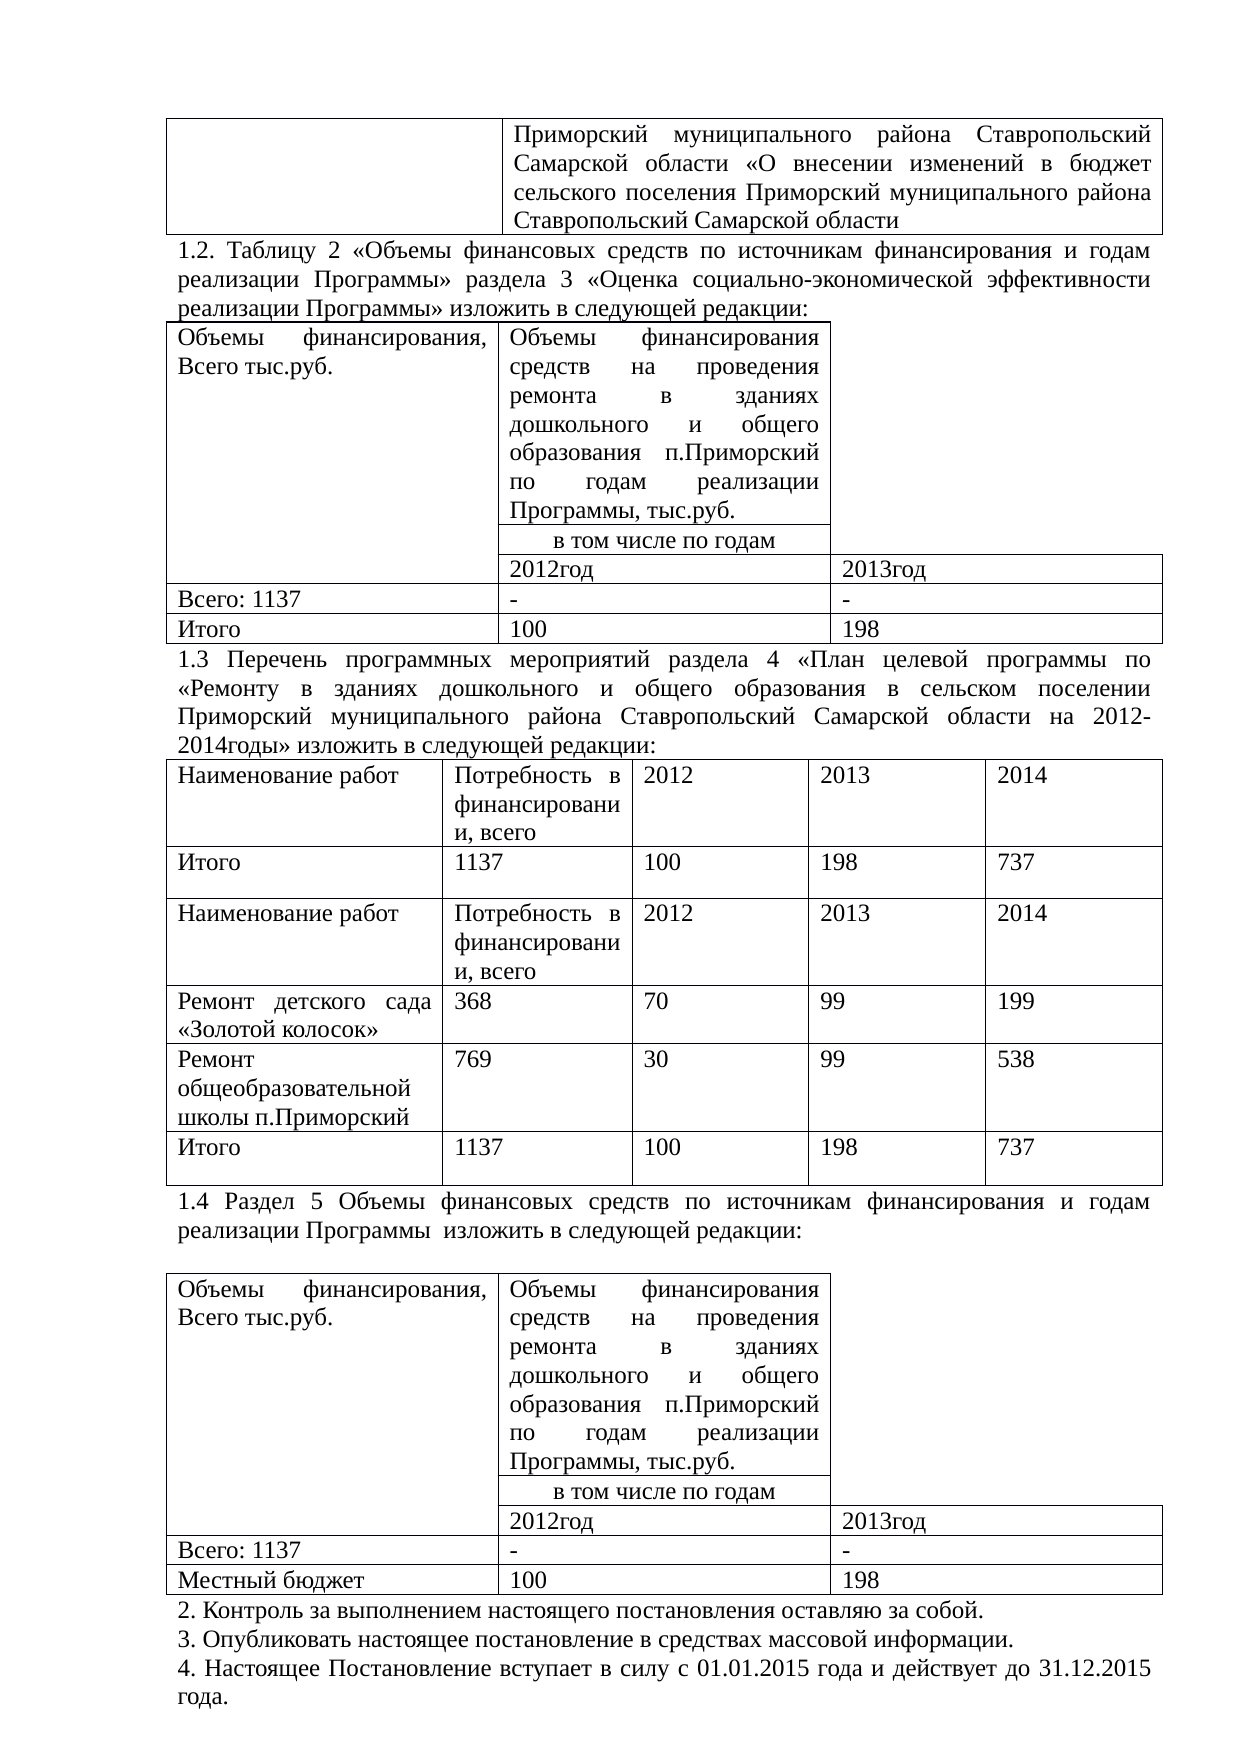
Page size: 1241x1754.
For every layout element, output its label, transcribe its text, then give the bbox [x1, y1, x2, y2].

table_cell - [831, 1536, 1162, 1564]
table_cell 100 [633, 847, 808, 897]
table_header Потребность в финансировании, всего [443, 760, 632, 846]
table_cell 100 [499, 614, 830, 643]
table_header 2014 [986, 760, 1162, 846]
table_cell 2012год [499, 555, 830, 583]
table_header Объемы финансирования средств на проведения ремонта в зданиях дошкольного и общего образования п.Приморский по годам реализации Программы, тыс.руб. [499, 323, 830, 524]
text 2. Контроль за выполнением настоящего постановления оставляю за собой. [177, 1595, 1152, 1624]
table_cell Итого [167, 1132, 442, 1185]
table_cell 538 [986, 1044, 1162, 1131]
table_cell 368 [443, 986, 632, 1043]
table_cell 70 [633, 986, 808, 1043]
table_header Наименование работ [167, 760, 442, 846]
table_cell 198 [831, 1565, 1162, 1594]
table_cell 1137 [443, 847, 632, 897]
table_cell Всего: 1137 [167, 1536, 498, 1564]
table_cell Ремонт общеобразовательной школы п.Приморский [167, 1044, 442, 1131]
table_cell - [499, 1536, 830, 1564]
text 4. Настоящее Постановление вступает в силу с 01.01.2015 года и действует до 31.12.2015 года. [177, 1653, 1152, 1710]
table_cell 737 [986, 1132, 1162, 1185]
table_cell 198 [831, 614, 1162, 643]
table_header Объемы финансирования, Всего тыс.руб. [167, 323, 498, 583]
table_header Объемы финансирования, Всего тыс.руб. [167, 1274, 498, 1534]
text 1.2. Таблицу 2 «Объемы финансовых средств по источникам финансирования и годам реализации Программы» раздела 3 «Оценка социально-экономической эффективности реализации Программы» изложить в следующей редакции: [177, 235, 1152, 321]
table_cell 737 [986, 847, 1162, 897]
table_cell 198 [809, 1132, 985, 1185]
table_cell 2013год [831, 1506, 1162, 1534]
table_cell 2013год [831, 555, 1162, 583]
table_cell Итого [167, 614, 498, 643]
table_cell 100 [633, 1132, 808, 1185]
table_header Приморский муниципального района Ставропольский Самарской области «О внесении изменений в бюджет сельского поселения Приморский муниципального района Ставропольский Самарской области [503, 119, 1162, 234]
table_header 2013 [809, 760, 985, 846]
table_cell 100 [499, 1565, 830, 1594]
table_header 2012 [633, 760, 808, 846]
table_cell Наименование работ [167, 899, 442, 985]
table_cell 199 [986, 986, 1162, 1043]
table_cell 198 [809, 847, 985, 897]
table_cell Итого [167, 847, 442, 897]
text 1.3 Перечень программных мероприятий раздела 4 «План целевой программы по «Ремонту в зданиях дошкольного и общего образования в сельском поселении Приморский муниципального района Ставропольский Самарской области на 2012-2014годы» изложить в следующей редакции: [177, 644, 1152, 759]
table_cell 30 [633, 1044, 808, 1131]
table_cell - [499, 584, 830, 613]
table_cell Ремонт детского сада «Золотой колосок» [167, 986, 442, 1043]
table_cell - [831, 584, 1162, 613]
table_cell 1137 [443, 1132, 632, 1185]
table_header [167, 119, 502, 234]
table_cell Всего: 1137 [167, 584, 498, 613]
table_cell 99 [809, 1044, 985, 1131]
table_cell Потребность в финансировании, всего [443, 899, 632, 985]
table_cell в том числе по годам [499, 525, 830, 553]
table_cell 769 [443, 1044, 632, 1131]
table_cell 99 [809, 986, 985, 1043]
table_cell 2013 [809, 899, 985, 985]
table_cell Местный бюджет [167, 1565, 498, 1594]
text 3. Опубликовать настоящее постановление в средствах массовой информации. [177, 1624, 1152, 1653]
table_cell 2012 [633, 899, 808, 985]
table_header Объемы финансирования средств на проведения ремонта в зданиях дошкольного и общего образования п.Приморский по годам реализации Программы, тыс.руб. [499, 1274, 830, 1475]
table_cell 2012год [499, 1506, 830, 1534]
text 1.4 Раздел 5 Объемы финансовых средств по источникам финансирования и годам реализации Программы изложить в следующей редакции: [177, 1186, 1152, 1244]
table_cell 2014 [986, 899, 1162, 985]
table_cell в том числе по годам [499, 1476, 830, 1505]
